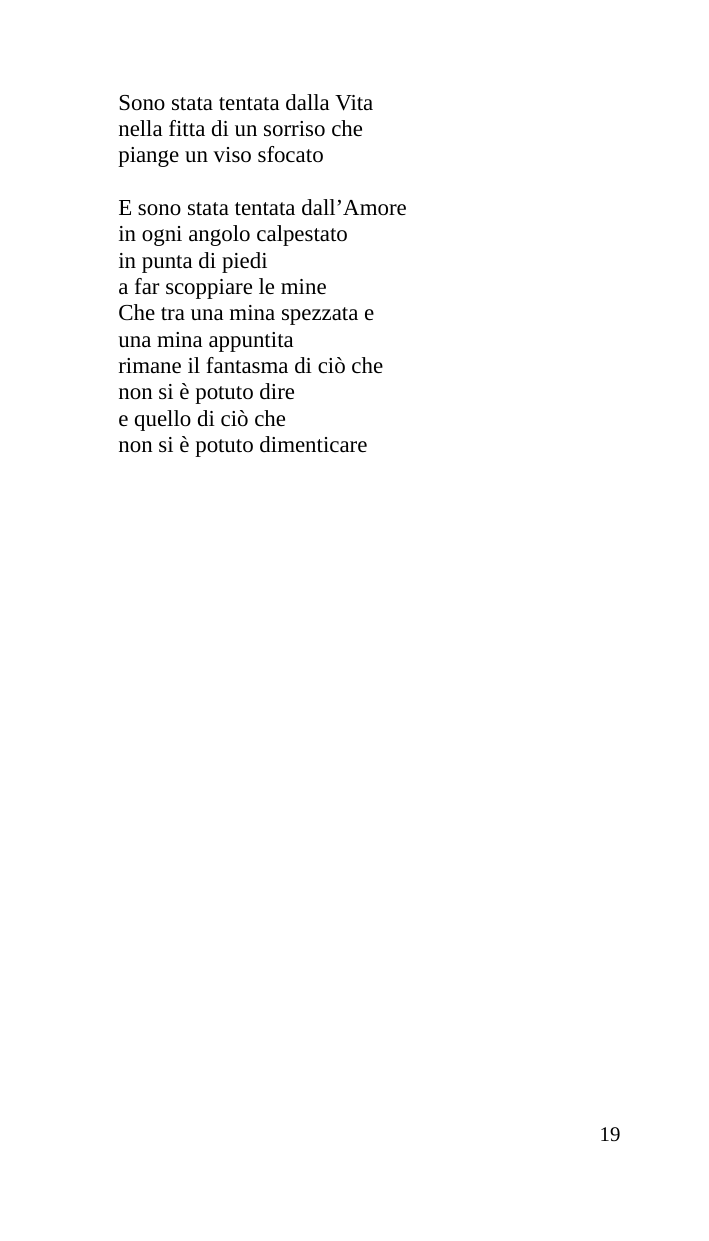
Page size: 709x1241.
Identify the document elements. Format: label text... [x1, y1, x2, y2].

text in punta di piedi [88, 247, 620, 273]
text a far scoppiare le mine [88, 273, 620, 299]
text E sono stata tentata dall’Amore [88, 194, 620, 220]
text non si è potuto dimenticare [88, 431, 620, 457]
text piange un viso sfocato [88, 141, 620, 168]
text una mina appuntita [88, 326, 620, 352]
text in ogni angolo calpestato [88, 220, 620, 247]
text rimane il fantasma di ciò che [88, 352, 620, 378]
text e quello di ciò che [88, 405, 620, 431]
text Sono stata tentata dalla Vita [88, 88, 620, 115]
text Che tra una mina spezzata e [88, 299, 620, 326]
text non si è potuto dire [88, 378, 620, 405]
text nella fitta di un sorriso che [88, 115, 620, 141]
